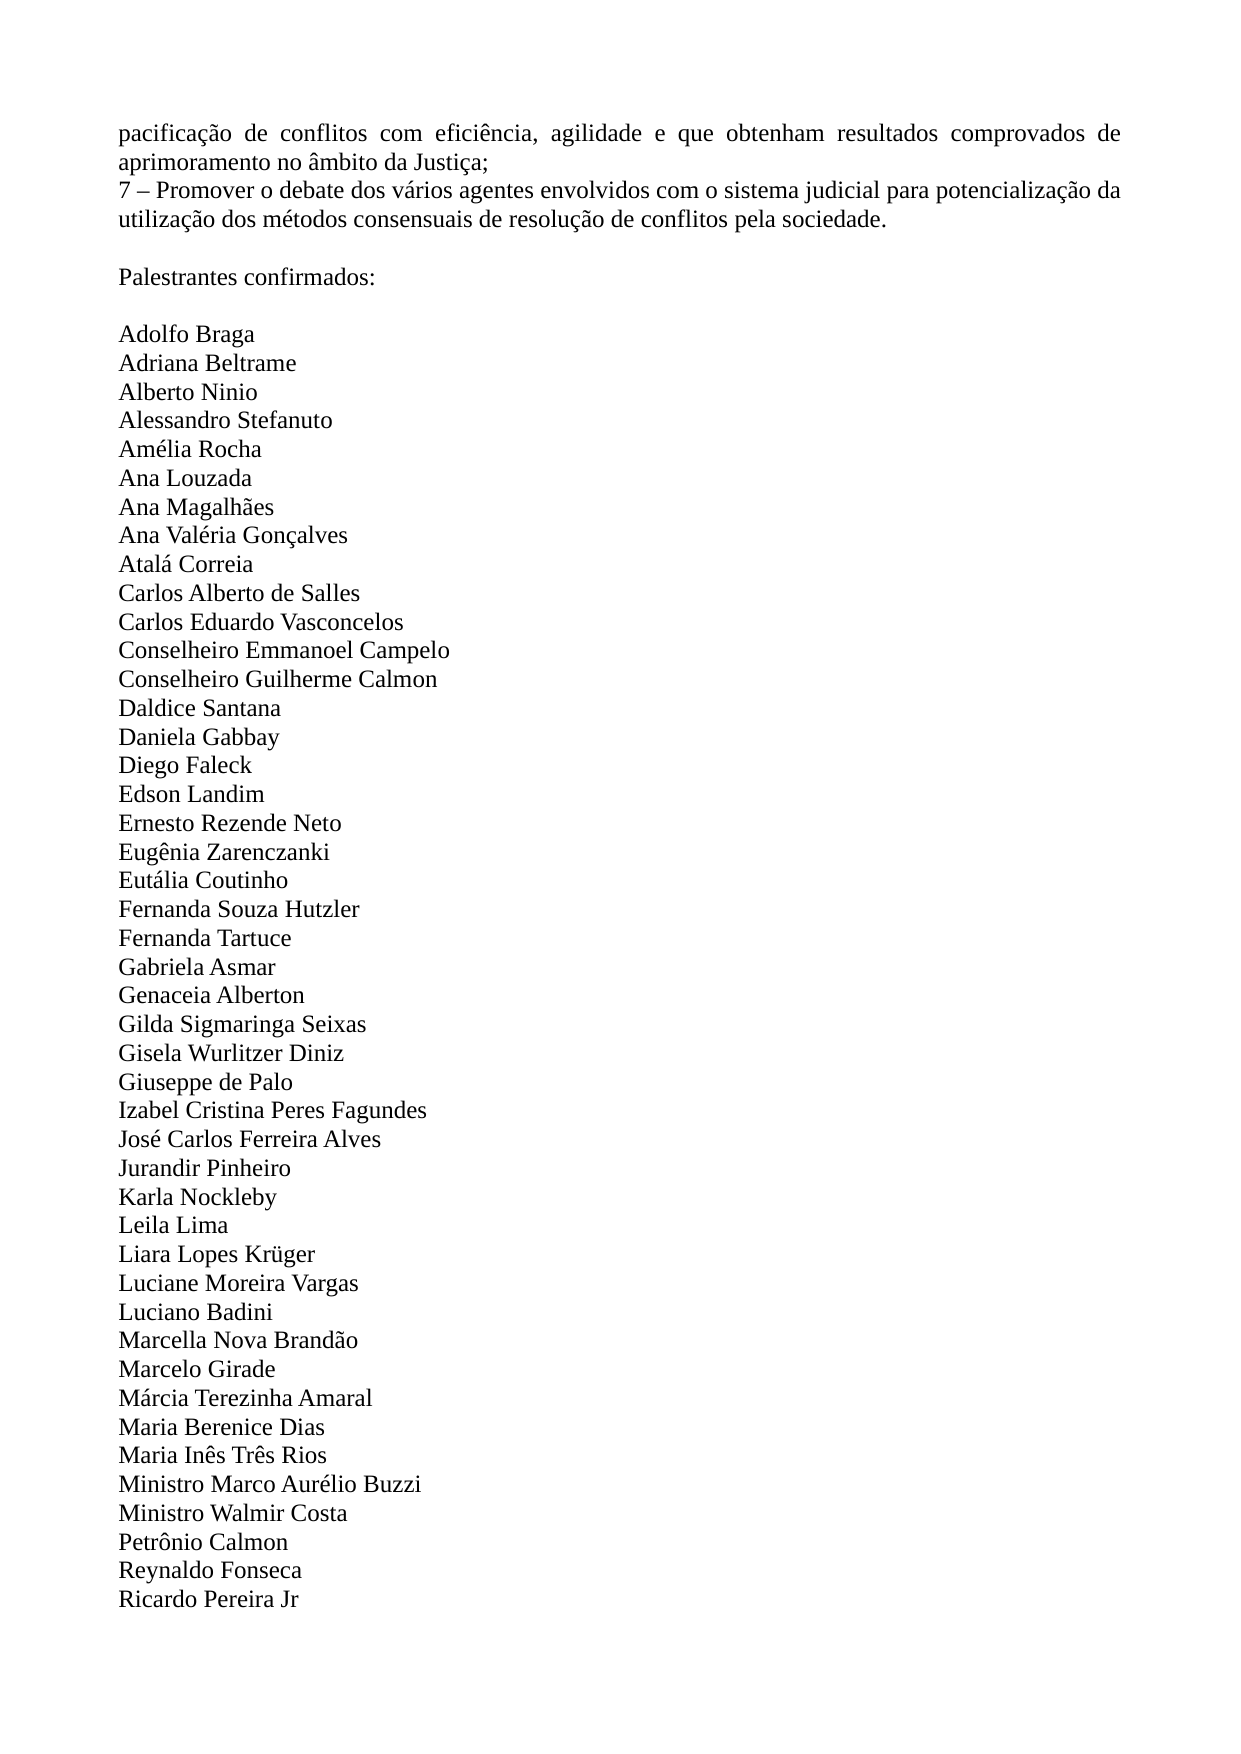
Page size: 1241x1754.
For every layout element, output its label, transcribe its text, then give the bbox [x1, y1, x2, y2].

text Ricardo Pereira Jr [118, 1584, 1122, 1613]
text Luciane Moreira Vargas [118, 1268, 1122, 1297]
text Genaceia Alberton [118, 981, 1122, 1009]
text Carlos Eduardo Vasconcelos [118, 607, 1122, 636]
text Carlos Alberto de Salles [118, 578, 1122, 607]
text Adolfo Braga [118, 319, 1122, 348]
text Eugênia Zarenczanki [118, 837, 1122, 866]
text Ana Magalhães [118, 492, 1122, 521]
text Gilda Sigmaringa Seixas [118, 1009, 1122, 1038]
text Reynaldo Fonseca [118, 1556, 1122, 1584]
text Gabriela Asmar [118, 952, 1122, 981]
text Jurandir Pinheiro [118, 1153, 1122, 1182]
text Luciano Badini [118, 1297, 1122, 1326]
text Márcia Terezinha Amaral [118, 1383, 1122, 1412]
text pacificação de conflitos com eficiência, agilidade e que obtenham resultados comprovados de aprimoramento no âmbito da Justiça; [118, 118, 1122, 176]
text Gisela Wurlitzer Diniz [118, 1038, 1122, 1067]
text Fernanda Souza Hutzler [118, 894, 1122, 923]
text Conselheiro Guilherme Calmon [118, 664, 1122, 693]
text Atalá Correia [118, 549, 1122, 578]
text Eutália Coutinho [118, 866, 1122, 894]
text 7 – Promover o debate dos vários agentes envolvidos com o sistema judicial para potencialização da utilização dos métodos consensuais de resolução de conflitos pela sociedade. [118, 176, 1122, 233]
text Ministro Walmir Costa [118, 1498, 1122, 1527]
text Alberto Ninio [118, 377, 1122, 406]
text Amélia Rocha [118, 434, 1122, 463]
text Conselheiro Emmanoel Campelo [118, 636, 1122, 664]
text Maria Berenice Dias [118, 1412, 1122, 1441]
text Alessandro Stefanuto [118, 406, 1122, 434]
text Liara Lopes Krüger [118, 1239, 1122, 1268]
text Ana Valéria Gonçalves [118, 521, 1122, 549]
text Adriana Beltrame [118, 348, 1122, 377]
text Giuseppe de Palo [118, 1067, 1122, 1096]
text Marcelo Girade [118, 1354, 1122, 1383]
text Ana Louzada [118, 463, 1122, 492]
text Leila Lima [118, 1211, 1122, 1239]
text Diego Faleck [118, 751, 1122, 779]
text Izabel Cristina Peres Fagundes [118, 1096, 1122, 1124]
text Petrônio Calmon [118, 1527, 1122, 1556]
text Edson Landim [118, 779, 1122, 808]
text José Carlos Ferreira Alves [118, 1124, 1122, 1153]
text Daldice Santana [118, 693, 1122, 722]
text Marcella Nova Brandão [118, 1326, 1122, 1354]
text Ministro Marco Aurélio Buzzi [118, 1469, 1122, 1498]
text Ernesto Rezende Neto [118, 808, 1122, 837]
text Palestrantes confirmados: [118, 262, 1122, 291]
text Daniela Gabbay [118, 722, 1122, 751]
text Karla Nockleby [118, 1182, 1122, 1211]
text Maria Inês Três Rios [118, 1441, 1122, 1469]
text Fernanda Tartuce [118, 923, 1122, 952]
